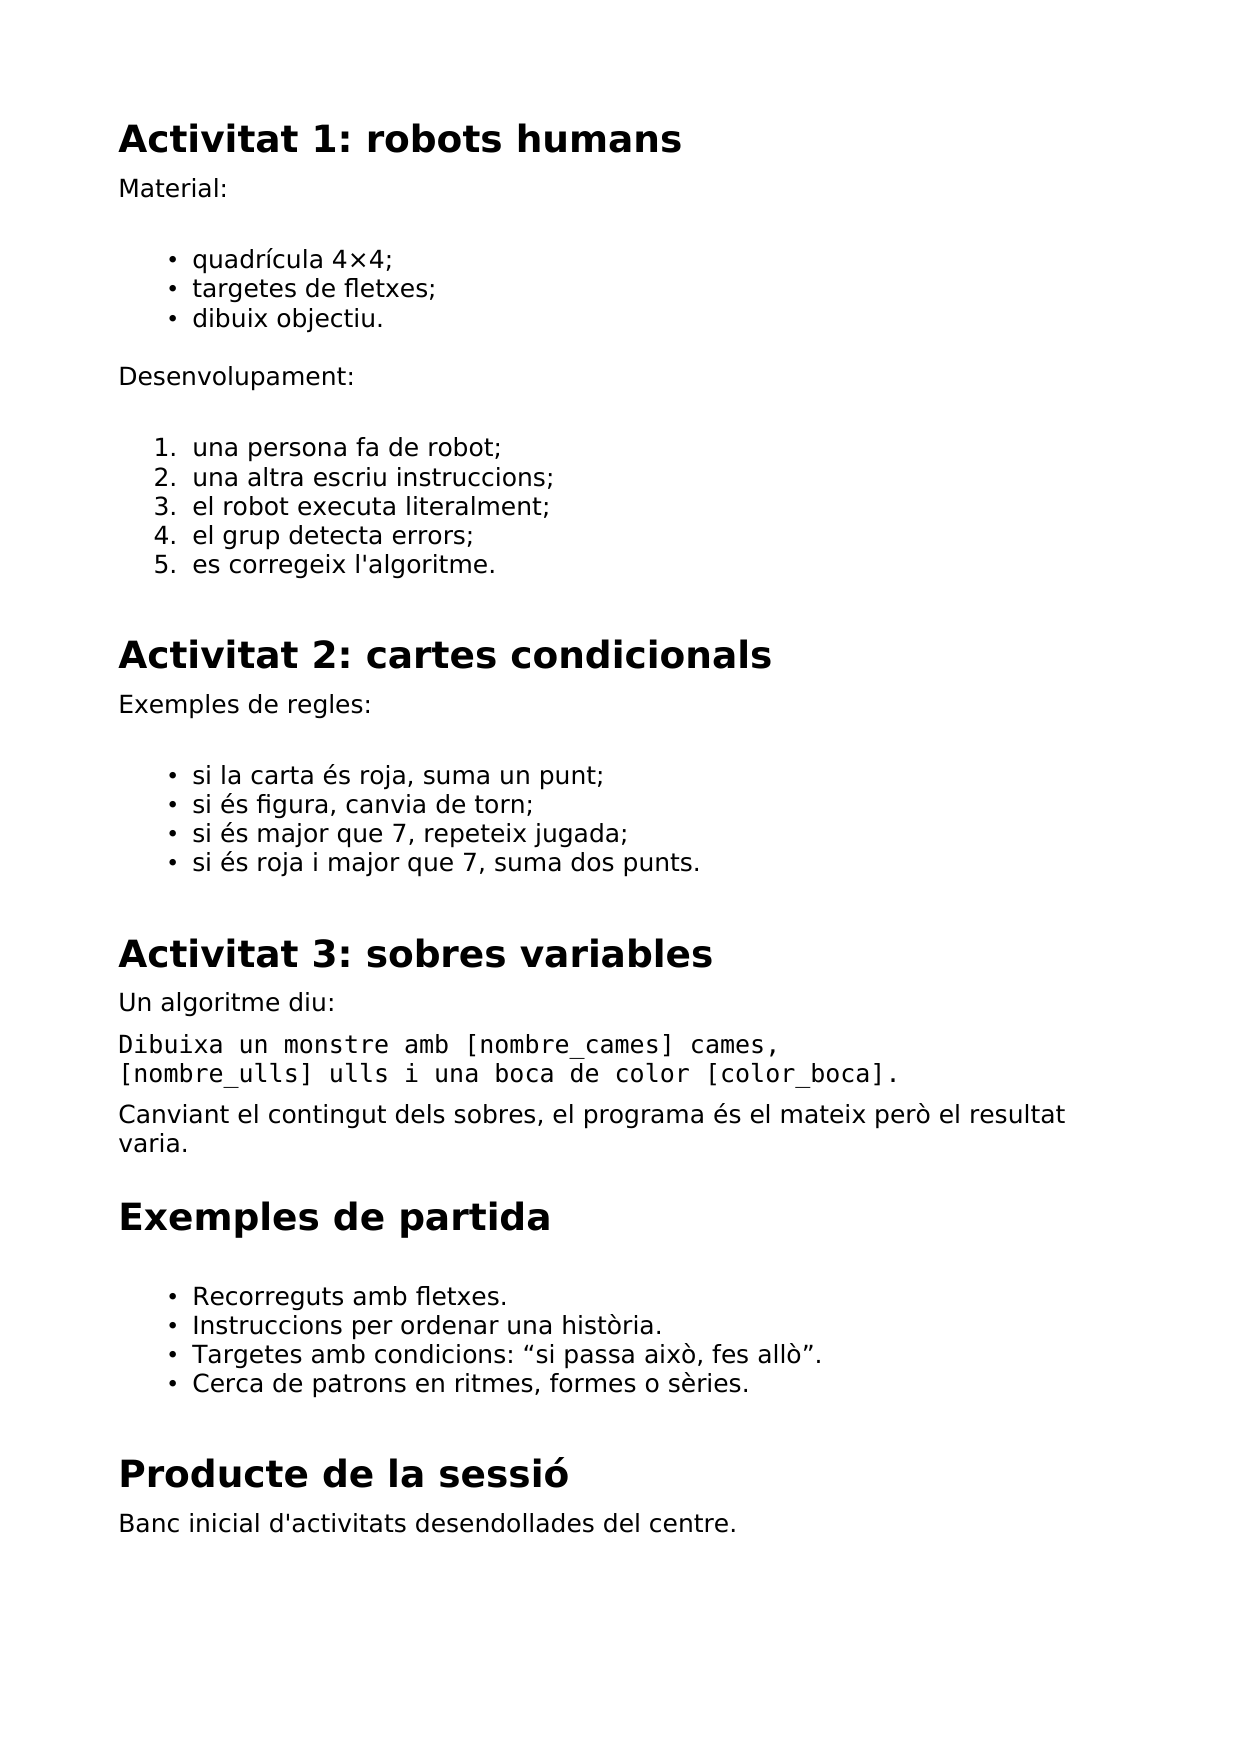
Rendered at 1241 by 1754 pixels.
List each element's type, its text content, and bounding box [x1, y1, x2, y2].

subtitle Activitat 3: sobres variables [118, 932, 1122, 976]
text Banc inicial d'activitats desendollades del centre. [118, 1509, 1122, 1538]
list dibuix objectiu. [177, 304, 1122, 333]
subtitle Exemples de partida [118, 1196, 1122, 1240]
list es corregeix l'algoritme. [177, 550, 1122, 579]
list una persona fa de robot; [177, 433, 1122, 463]
subtitle Activitat 2: cartes condicionals [118, 634, 1122, 677]
list quadrícula 4×4; [177, 245, 1122, 274]
list si és roja i major que 7, suma dos punts. [177, 849, 1122, 878]
list si és major que 7, repeteix jugada; [177, 819, 1122, 849]
text Material: [118, 174, 1122, 203]
list Recorreguts amb fletxes. [177, 1282, 1122, 1311]
list una altra escriu instruccions; [177, 463, 1122, 492]
text Desenvolupament: [118, 362, 1122, 392]
list targetes de fletxes; [177, 274, 1122, 304]
list el grup detecta errors; [177, 521, 1122, 550]
list Instruccions per ordenar una història. [177, 1311, 1122, 1340]
list si la carta és roja, suma un punt; [177, 761, 1122, 790]
text Dibuixa un monstre amb [nombre_cames] cames, [nombre_ulls] ulls i una boca de color [color_boca]. [118, 1030, 1122, 1088]
subtitle Activitat 1: robots humans [118, 118, 1122, 162]
text Exemples de regles: [118, 690, 1122, 719]
text Canviant el contingut dels sobres, el programa és el mateix però el resultat varia. [118, 1100, 1122, 1158]
text Un algoritme diu: [118, 988, 1122, 1018]
subtitle Producte de la sessió [118, 1453, 1122, 1496]
list si és figura, canvia de torn; [177, 790, 1122, 819]
list Cerca de patrons en ritmes, formes o sèries. [177, 1369, 1122, 1398]
list Targetes amb condicions: “si passa això, fes allò”. [177, 1340, 1122, 1369]
list el robot executa literalment; [177, 492, 1122, 521]
